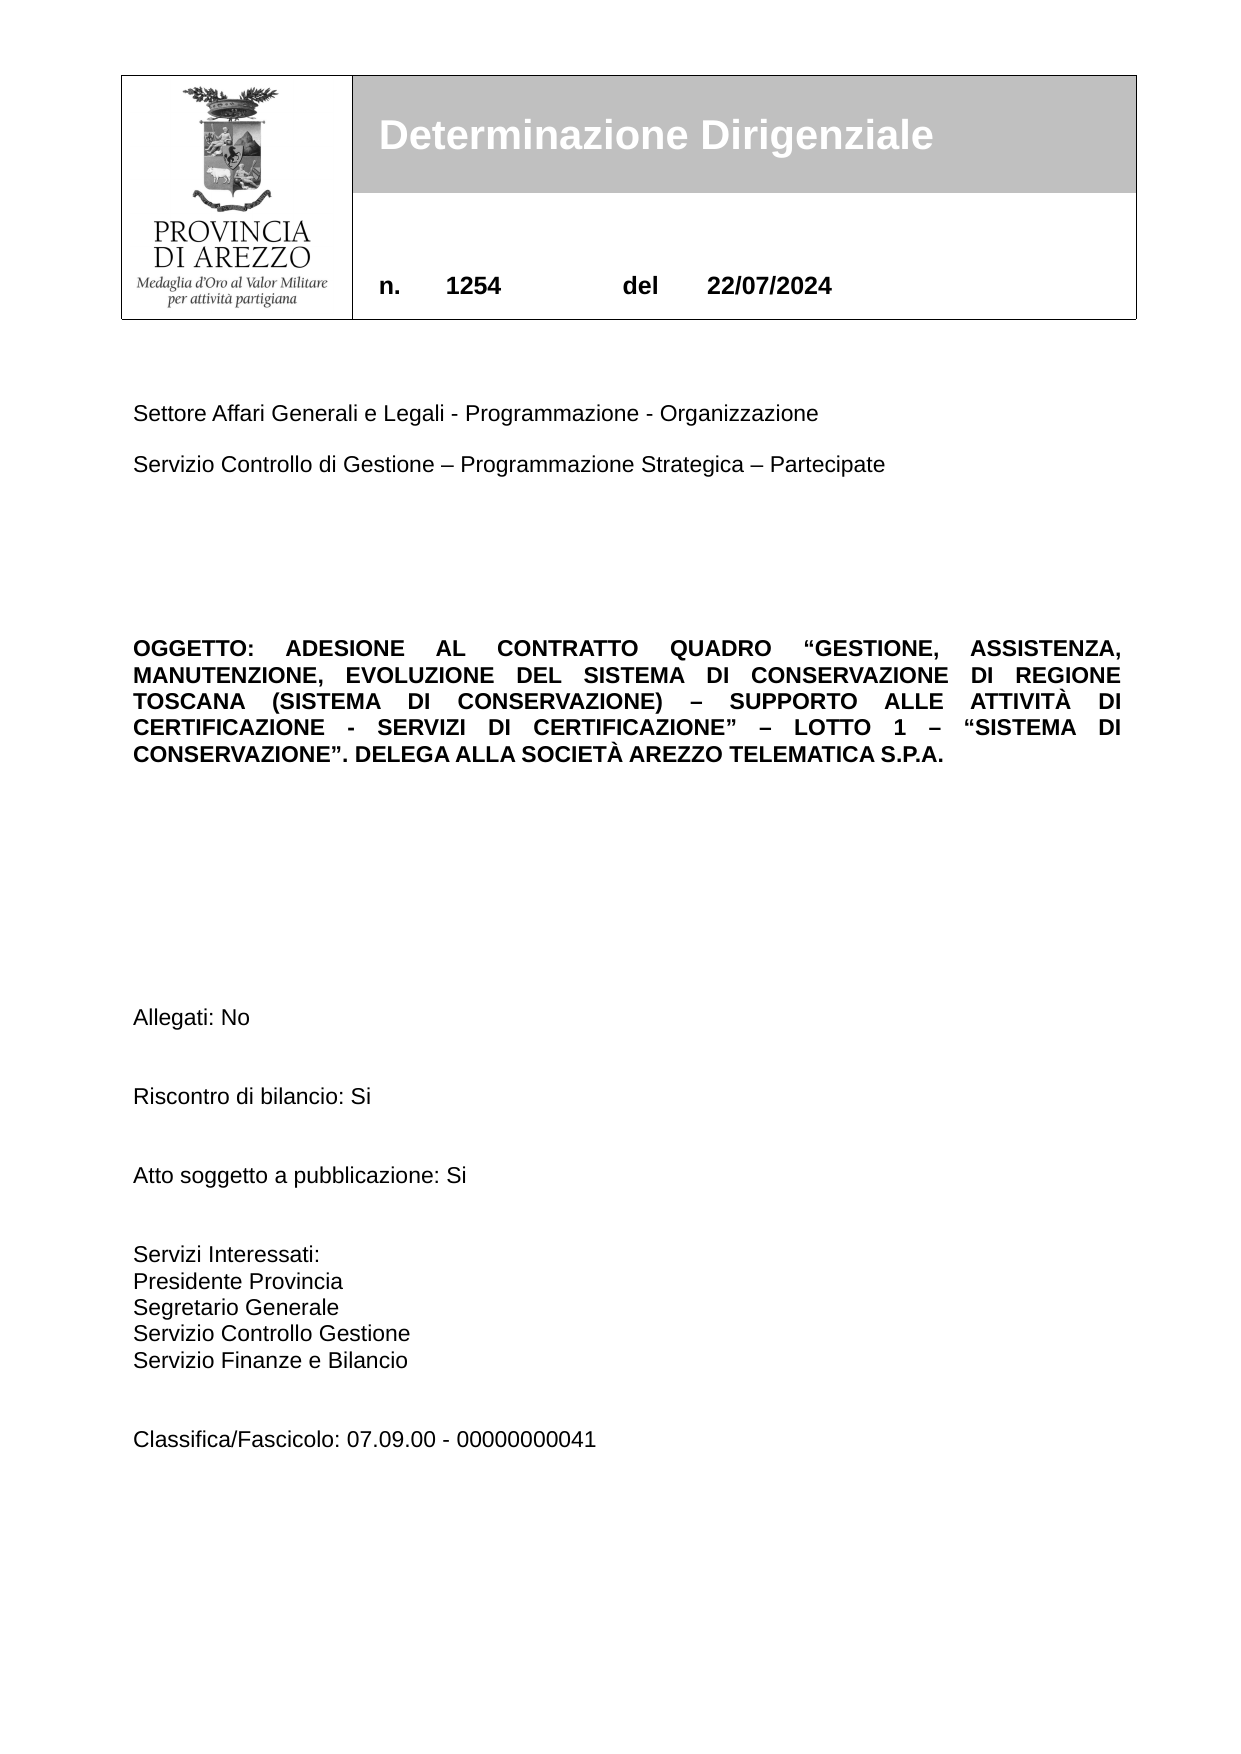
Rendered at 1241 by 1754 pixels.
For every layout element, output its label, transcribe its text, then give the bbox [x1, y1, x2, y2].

text Riscontro di bilancio: Si [133, 1083, 1122, 1109]
text Atto soggetto a pubblicazione: Si [133, 1162, 1122, 1189]
text Servizio Controllo Gestione [133, 1320, 1122, 1347]
subtitle Servizio Controllo di Gestione – Programmazione Strategica – Partecipate [133, 451, 1122, 477]
picture [130, 79, 334, 314]
text Presidente Provincia [133, 1268, 1122, 1294]
subtitle Settore Affari Generali e Legali - Programmazione - Organizzazione [133, 400, 1122, 427]
text Servizi Interessati: [133, 1241, 1122, 1268]
text Servizio Finanze e Bilancio [133, 1347, 1122, 1373]
text OGGETTO: ADESIONE AL CONTRATTO QUADRO “GESTIONE, ASSISTENZA, MANUTENZIONE, EVOLUZIONE DEL SISTEMA DI CONSERVAZIONE DI REGIONE TOSCANA (SISTEMA DI CONSERVAZIONE) – SUPPORTO ALLE ATTIVITÀ DI CERTIFICAZIONE - SERVIZI DI CERTIFICAZIONE” – LOTTO 1 – “SISTEMA DI CONSERVAZIONE”. DELEGA ALLA SOCIETÀ AREZZO TELEMATICA S.P.A. [133, 635, 1122, 767]
text Allegati: No [133, 1004, 1122, 1031]
text Classifica/Fascicolo: 07.09.00 - 00000000041 [133, 1426, 1122, 1452]
text Segretario Generale [133, 1294, 1122, 1320]
